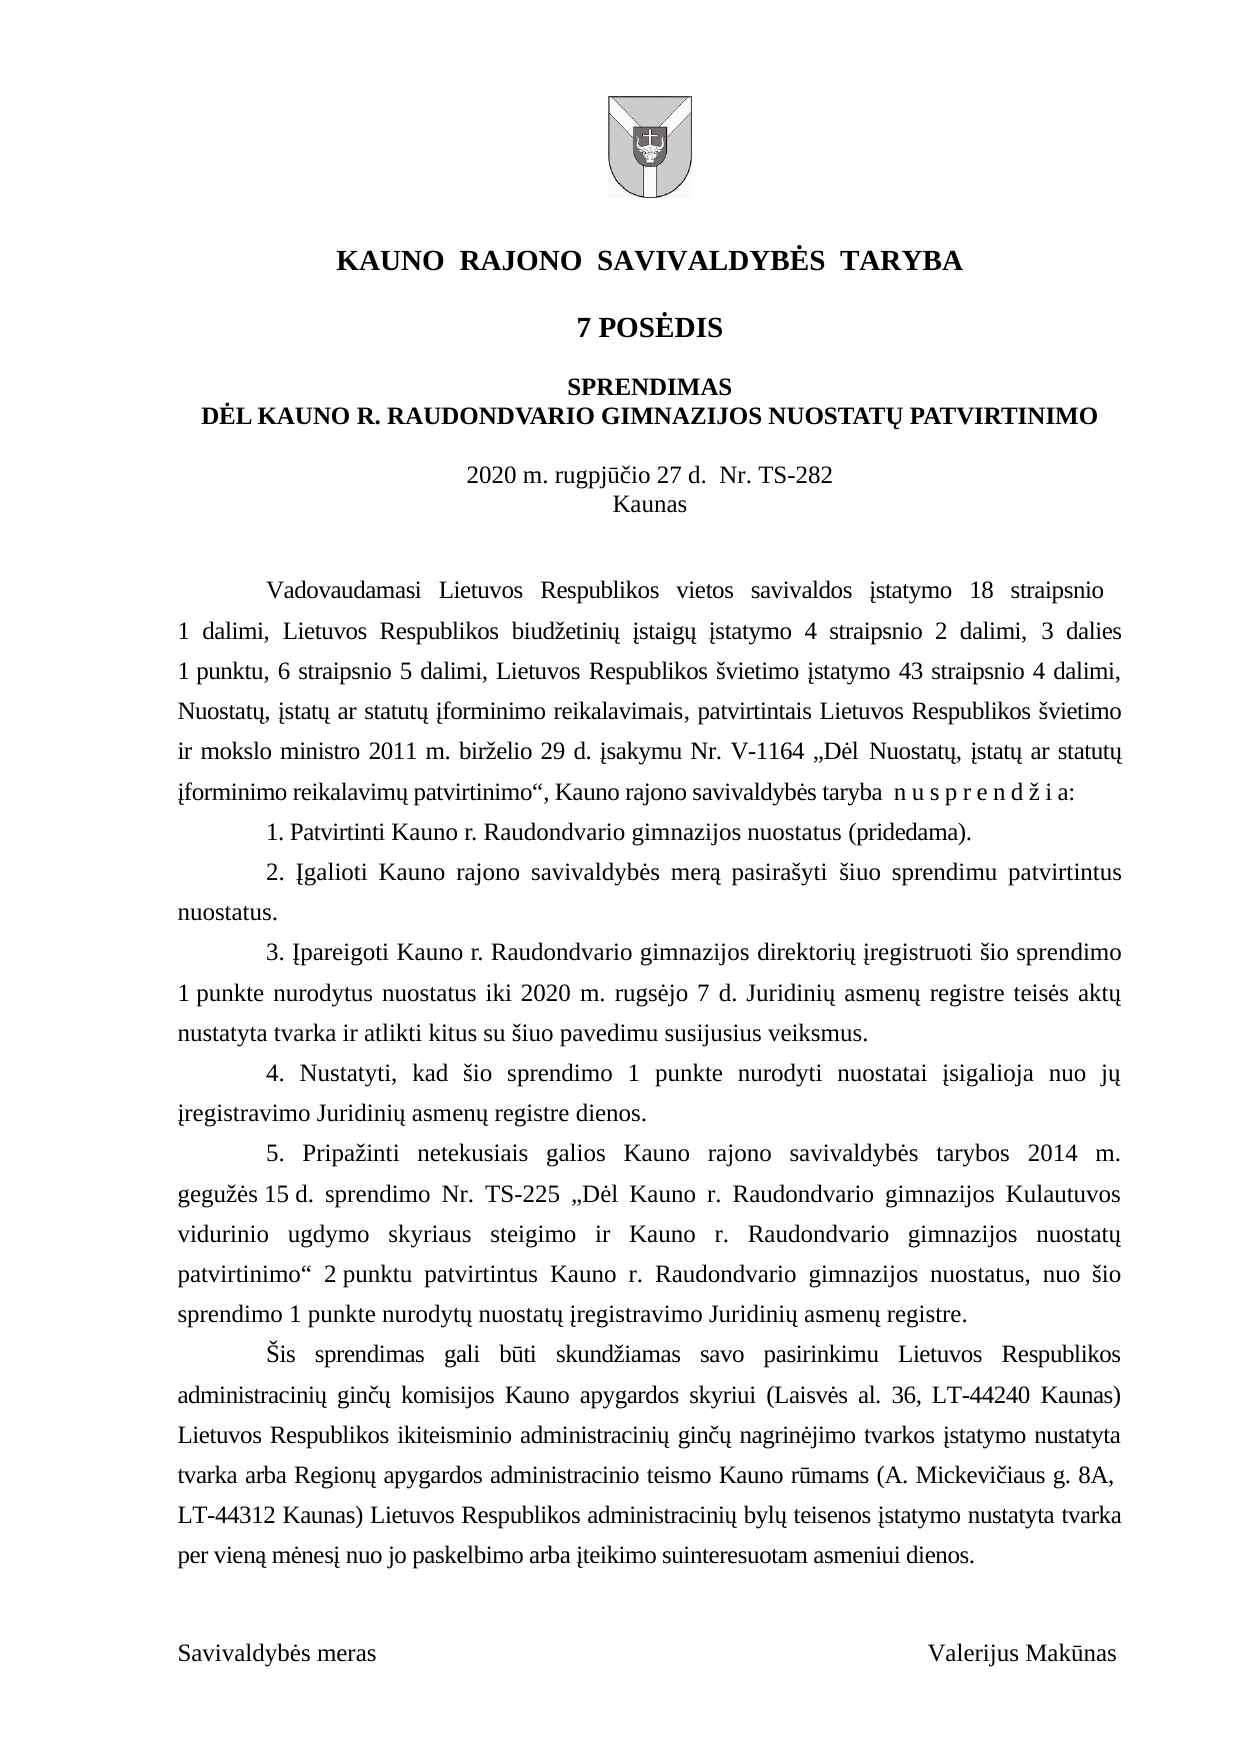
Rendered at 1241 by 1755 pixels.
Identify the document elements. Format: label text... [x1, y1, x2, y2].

text DĖL KAUNO R. RAUDONDVARIO GIMNAZIJOS NUOSTATŲ PATVIRTINIMO [177, 401, 1122, 430]
text 3. Įpareigoti Kauno r. Raudondvario gimnazijos direktorių įregistruoti šio sprendimo 1 punkte nurodytus nuostatus iki 2020 m. rugsėjo 7 d. Juridinių asmenų registre teisės aktų nustatyta tvarka ir atlikti kitus su šiuo pavedimu susijusius veiksmus. [177, 937, 1122, 1047]
text Vadovaudamasi Lietuvos Respublikos vietos savivaldos įstatymo 18 straipsnio 1 dalimi, Lietuvos Respublikos biudžetinių įstaigų įstatymo 4 straipsnio 2 dalimi, 3 dalies 1 punktu, 6 straipsnio 5 dalimi, Lietuvos Respublikos švietimo įstatymo 43 straipsnio 4 dalimi, Nuostatų, įstatų ar statutų įforminimo reikalavimais, patvirtintais Lietuvos Respublikos švietimo ir mokslo ministro 2011 m. birželio 29 d. įsakymu Nr. V-1164 „Dėl Nuostatų, įstatų ar statutų įforminimo reikalavimų patvirtinimo“, Kauno rajono savivaldybės taryba n u s p r e n d ž i a: [177, 576, 1122, 805]
text 5. Pripažinti netekusiais galios Kauno rajono savivaldybės tarybos 2014 m. gegužės 15 d. sprendimo Nr. TS-225 „Dėl Kauno r. Raudondvario gimnazijos Kulautuvos vidurinio ugdymo skyriaus steigimo ir Kauno r. Raudondvario gimnazijos nuostatų patvirtinimo“ 2 punktu patvirtintus Kauno r. Raudondvario gimnazijos nuostatus, nuo šio sprendimo 1 punkte nurodytų nuostatų įregistravimo Juridinių asmenų registre. [177, 1138, 1122, 1328]
text 1. Patvirtinti Kauno r. Raudondvario gimnazijos nuostatus (pridedama). [177, 817, 1122, 846]
text Savivaldybės meras Valerijus Makūnas [177, 1638, 1122, 1667]
text 2. Įgalioti Kauno rajono savivaldybės merą pasirašyti šiuo sprendimu patvirtintus nuostatus. [177, 857, 1122, 926]
text SPRENDIMAS [177, 372, 1122, 401]
text 4. Nustatyti, kad šio sprendimo 1 punkte nurodyti nuostatai įsigalioja nuo jų įregistravimo Juridinių asmenų registre dienos. [177, 1058, 1122, 1127]
text KAUNO RAJONO SAVIVALDYBĖS TARYBA [177, 243, 1122, 276]
text 2020 m. rugpjūčio 27 d. Nr. TS-282 [177, 461, 1122, 489]
text Kaunas [177, 489, 1122, 518]
text 7 POSĖDIS [177, 310, 1122, 343]
text Šis sprendimas gali būti skundžiamas savo pasirinkimu Lietuvos Respublikos administracinių ginčų komisijos Kauno apygardos skyriui (Laisvės al. 36, LT-44240 Kaunas) Lietuvos Respublikos ikiteisminio administracinių ginčų nagrinėjimo tvarkos įstatymo nustatyta tvarka arba Regionų apygardos administracinio teismo Kauno rūmams (A. Mickevičiaus g. 8A, LT-44312 Kaunas) Lietuvos Respublikos administracinių bylų teisenos įstatymo nustatyta tvarka per vieną mėnesį nuo jo paskelbimo arba įteikimo suinteresuotam asmeniui dienos. [177, 1339, 1122, 1569]
